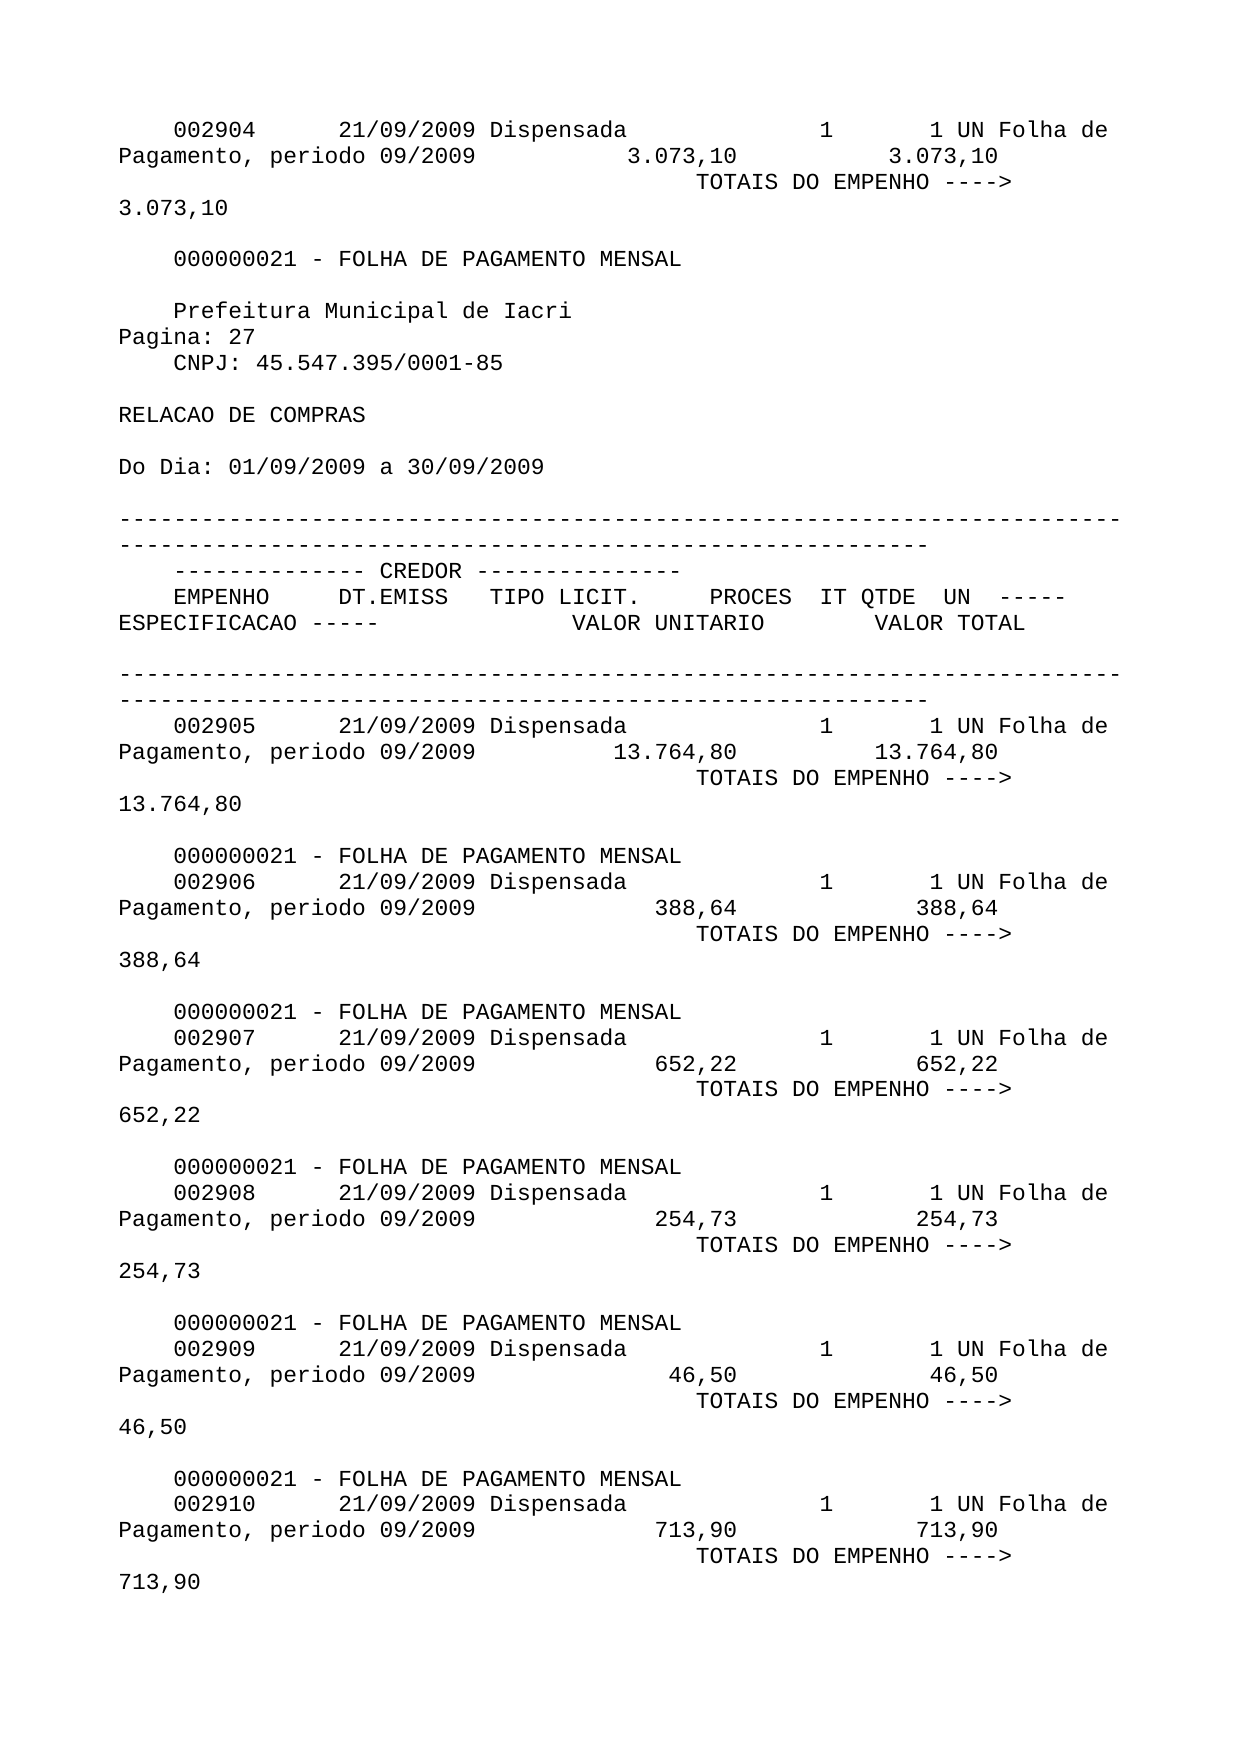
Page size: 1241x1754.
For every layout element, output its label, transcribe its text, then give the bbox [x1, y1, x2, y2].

text TOTAIS DO EMPENHO ----> 388,64 [118, 922, 1122, 974]
text 002905 21/09/2009 Dispensada 1 1 UN Folha de Pagamento, periodo 09/2009 13.764,80 13.764,80 [118, 715, 1122, 767]
text TOTAIS DO EMPENHO ----> 652,22 [118, 1078, 1122, 1130]
text ------------------------------------------------------------------------------------------------------------------------------------ [118, 637, 1122, 715]
text Prefeitura Municipal de Iacri Pagina: 27 [118, 300, 1122, 352]
text RELACAO DE COMPRAS [118, 377, 1122, 429]
text TOTAIS DO EMPENHO ----> 3.073,10 [118, 170, 1122, 222]
text 002907 21/09/2009 Dispensada 1 1 UN Folha de Pagamento, periodo 09/2009 652,22 652,22 [118, 1026, 1122, 1078]
text ------------------------------------------------------------------------------------------------------------------------------------ [118, 481, 1122, 559]
text TOTAIS DO EMPENHO ----> 13.764,80 [118, 767, 1122, 818]
text CNPJ: 45.547.395/0001-85 [118, 352, 1122, 377]
text 002910 21/09/2009 Dispensada 1 1 UN Folha de Pagamento, periodo 09/2009 713,90 713,90 [118, 1493, 1122, 1545]
text 000000021 - FOLHA DE PAGAMENTO MENSAL [118, 1311, 1122, 1337]
text -------------- CREDOR --------------- [118, 559, 1122, 585]
text TOTAIS DO EMPENHO ----> 713,90 [118, 1545, 1122, 1597]
text TOTAIS DO EMPENHO ----> 46,50 [118, 1389, 1122, 1441]
text 002904 21/09/2009 Dispensada 1 1 UN Folha de Pagamento, periodo 09/2009 3.073,10 3.073,10 [118, 118, 1122, 170]
text EMPENHO DT.EMISS TIPO LICIT. PROCES IT QTDE UN ----- ESPECIFICACAO ----- VALOR UNITARIO VALOR TOTAL [118, 585, 1122, 637]
text 000000021 - FOLHA DE PAGAMENTO MENSAL [118, 248, 1122, 274]
text 000000021 - FOLHA DE PAGAMENTO MENSAL [118, 1467, 1122, 1493]
text TOTAIS DO EMPENHO ----> 254,73 [118, 1233, 1122, 1285]
text 000000021 - FOLHA DE PAGAMENTO MENSAL [118, 1000, 1122, 1026]
text 000000021 - FOLHA DE PAGAMENTO MENSAL [118, 1156, 1122, 1182]
text 000000021 - FOLHA DE PAGAMENTO MENSAL [118, 844, 1122, 870]
text Do Dia: 01/09/2009 a 30/09/2009 [118, 429, 1122, 481]
text 002909 21/09/2009 Dispensada 1 1 UN Folha de Pagamento, periodo 09/2009 46,50 46,50 [118, 1337, 1122, 1389]
text 002908 21/09/2009 Dispensada 1 1 UN Folha de Pagamento, periodo 09/2009 254,73 254,73 [118, 1182, 1122, 1233]
text 002906 21/09/2009 Dispensada 1 1 UN Folha de Pagamento, periodo 09/2009 388,64 388,64 [118, 870, 1122, 922]
